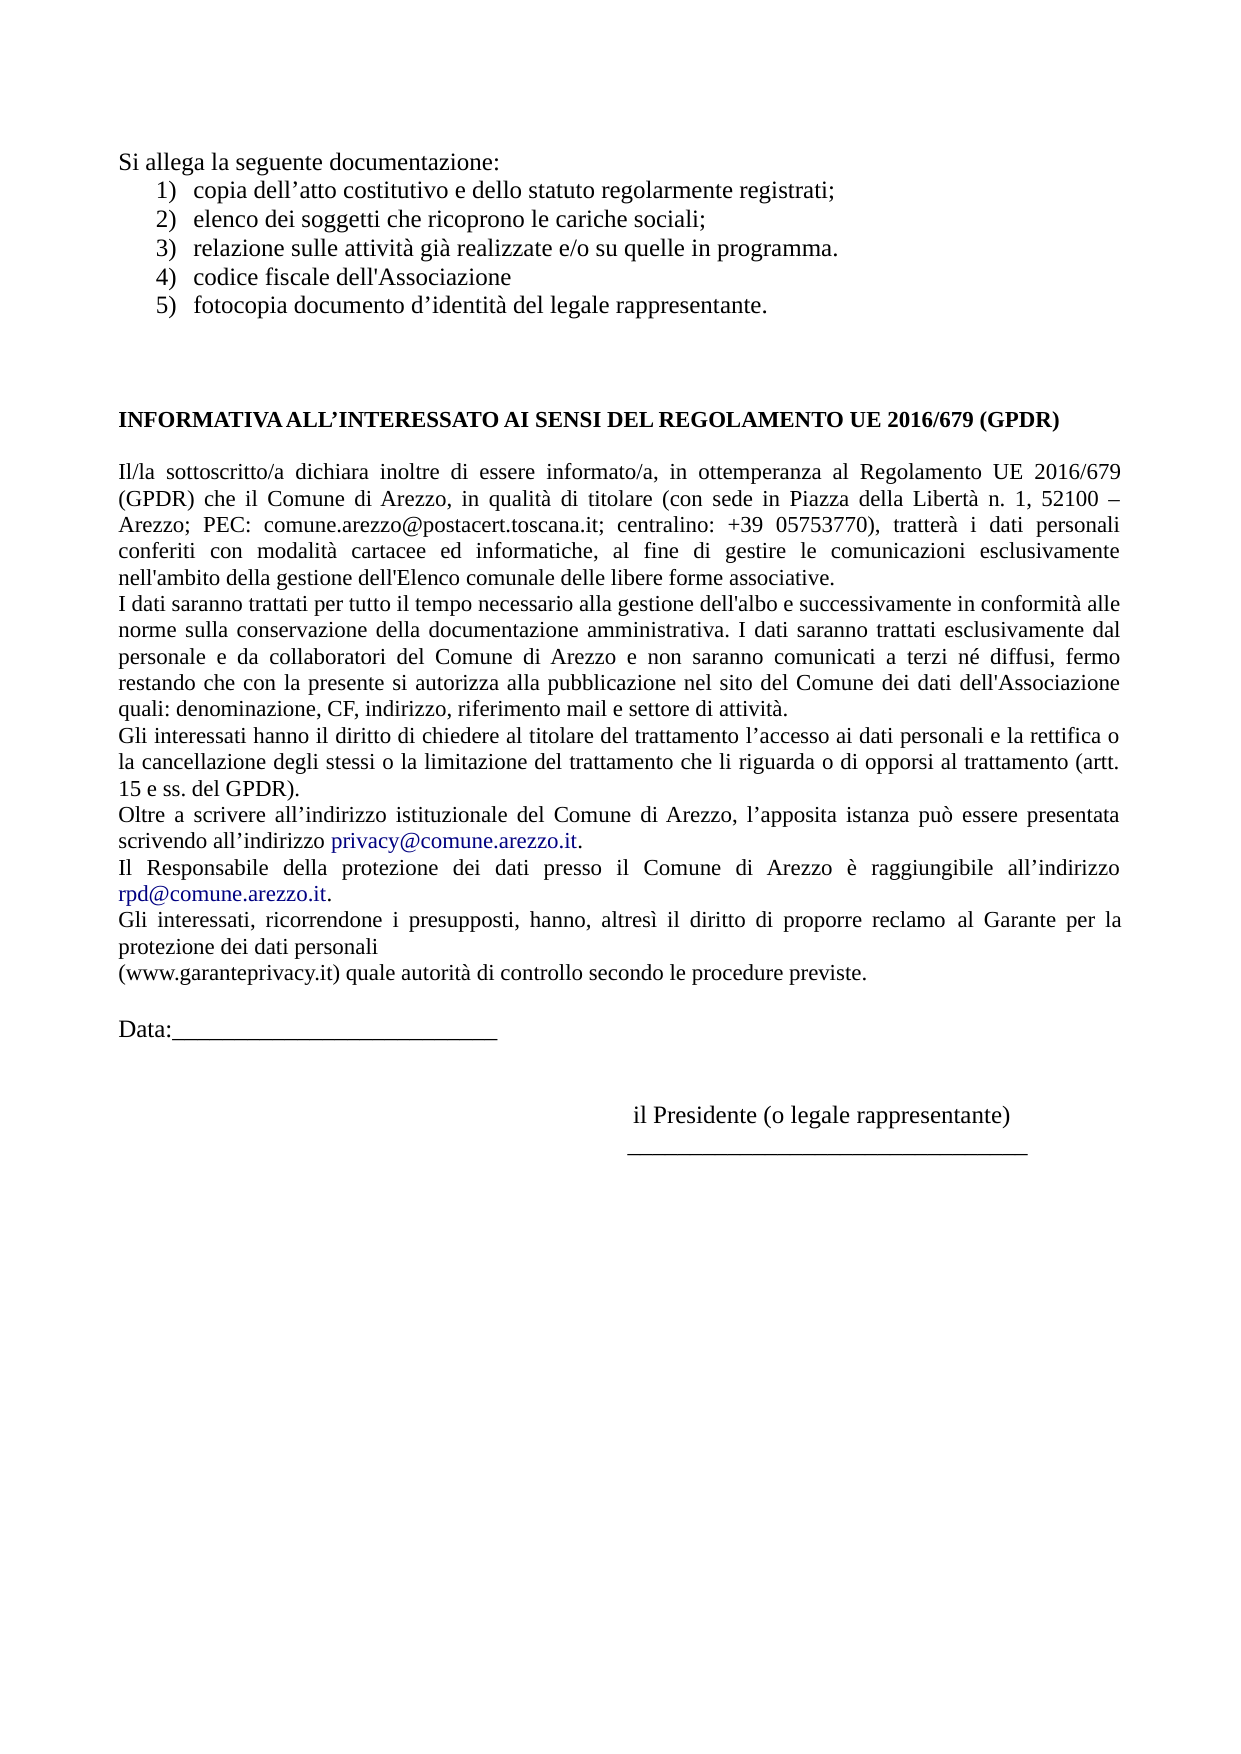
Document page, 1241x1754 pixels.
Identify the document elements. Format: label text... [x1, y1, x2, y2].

text (www.garanteprivacy.it) quale autorità di controllo secondo le procedure previste. [118, 959, 1122, 985]
list copia dell’atto costitutivo e dello statuto regolarmente registrati; [156, 176, 1122, 204]
text Gli interessati, ricorrendone i presupposti, hanno, altresì il diritto di proporre reclamo al Garante per la protezione dei dati personali [118, 906, 1122, 959]
text Il/la sottoscritto/a dichiara inoltre di essere informato/a, in ottemperanza al Regolamento UE 2016/679 (GPDR) che il Comune di Arezzo, in qualità di titolare (con sede in Piazza della Libertà n. 1, 52100 – Arezzo; PEC: comune.arezzo@postacert.toscana.it; centralino: +39 05753770), tratterà i dati personali conferiti con modalità cartacee ed informatiche, al fine di gestire le comunicazioni esclusivamente nell'ambito della gestione dell'Elenco comunale delle libere forme associative. [118, 458, 1122, 590]
text Il Responsabile della protezione dei dati presso il Comune di Arezzo è raggiungibile all’indirizzo rpd@comune.arezzo.it. [118, 854, 1122, 906]
list codice fiscale dell'Associazione [156, 262, 1122, 291]
text Data:__________________________ [118, 1014, 1122, 1043]
text Si allega la seguente documentazione: [118, 147, 1122, 176]
text INFORMATIVA ALL’INTERESSATO AI SENSI DEL REGOLAMENTO UE 2016/679 (GPDR) [118, 406, 1122, 432]
text il Presidente (o legale rappresentante) [118, 1100, 1122, 1129]
text Gli interessati hanno il diritto di chiedere al titolare del trattamento l’accesso ai dati personali e la rettifica o la cancellazione degli stessi o la limitazione del trattamento che li riguarda o di opporsi al trattamento (artt. 15 e ss. del GPDR). [118, 722, 1122, 801]
text ________________________________ [118, 1129, 1122, 1158]
list relazione sulle attività già realizzate e/o su quelle in programma. [156, 233, 1122, 262]
text I dati saranno trattati per tutto il tempo necessario alla gestione dell'albo e successivamente in conformità alle norme sulla conservazione della documentazione amministrativa. I dati saranno trattati esclusivamente dal personale e da collaboratori del Comune di Arezzo e non saranno comunicati a terzi né diffusi, fermo restando che con la presente si autorizza alla pubblicazione nel sito del Comune dei dati dell'Associazione quali: denominazione, CF, indirizzo, riferimento mail e settore di attività. [118, 590, 1122, 722]
list elenco dei soggetti che ricoprono le cariche sociali; [156, 204, 1122, 233]
list fotocopia documento d’identità del legale rappresentante. [156, 291, 1122, 319]
text Oltre a scrivere all’indirizzo istituzionale del Comune di Arezzo, l’apposita istanza può essere presentata scrivendo all’indirizzo privacy@comune.arezzo.it. [118, 801, 1122, 854]
